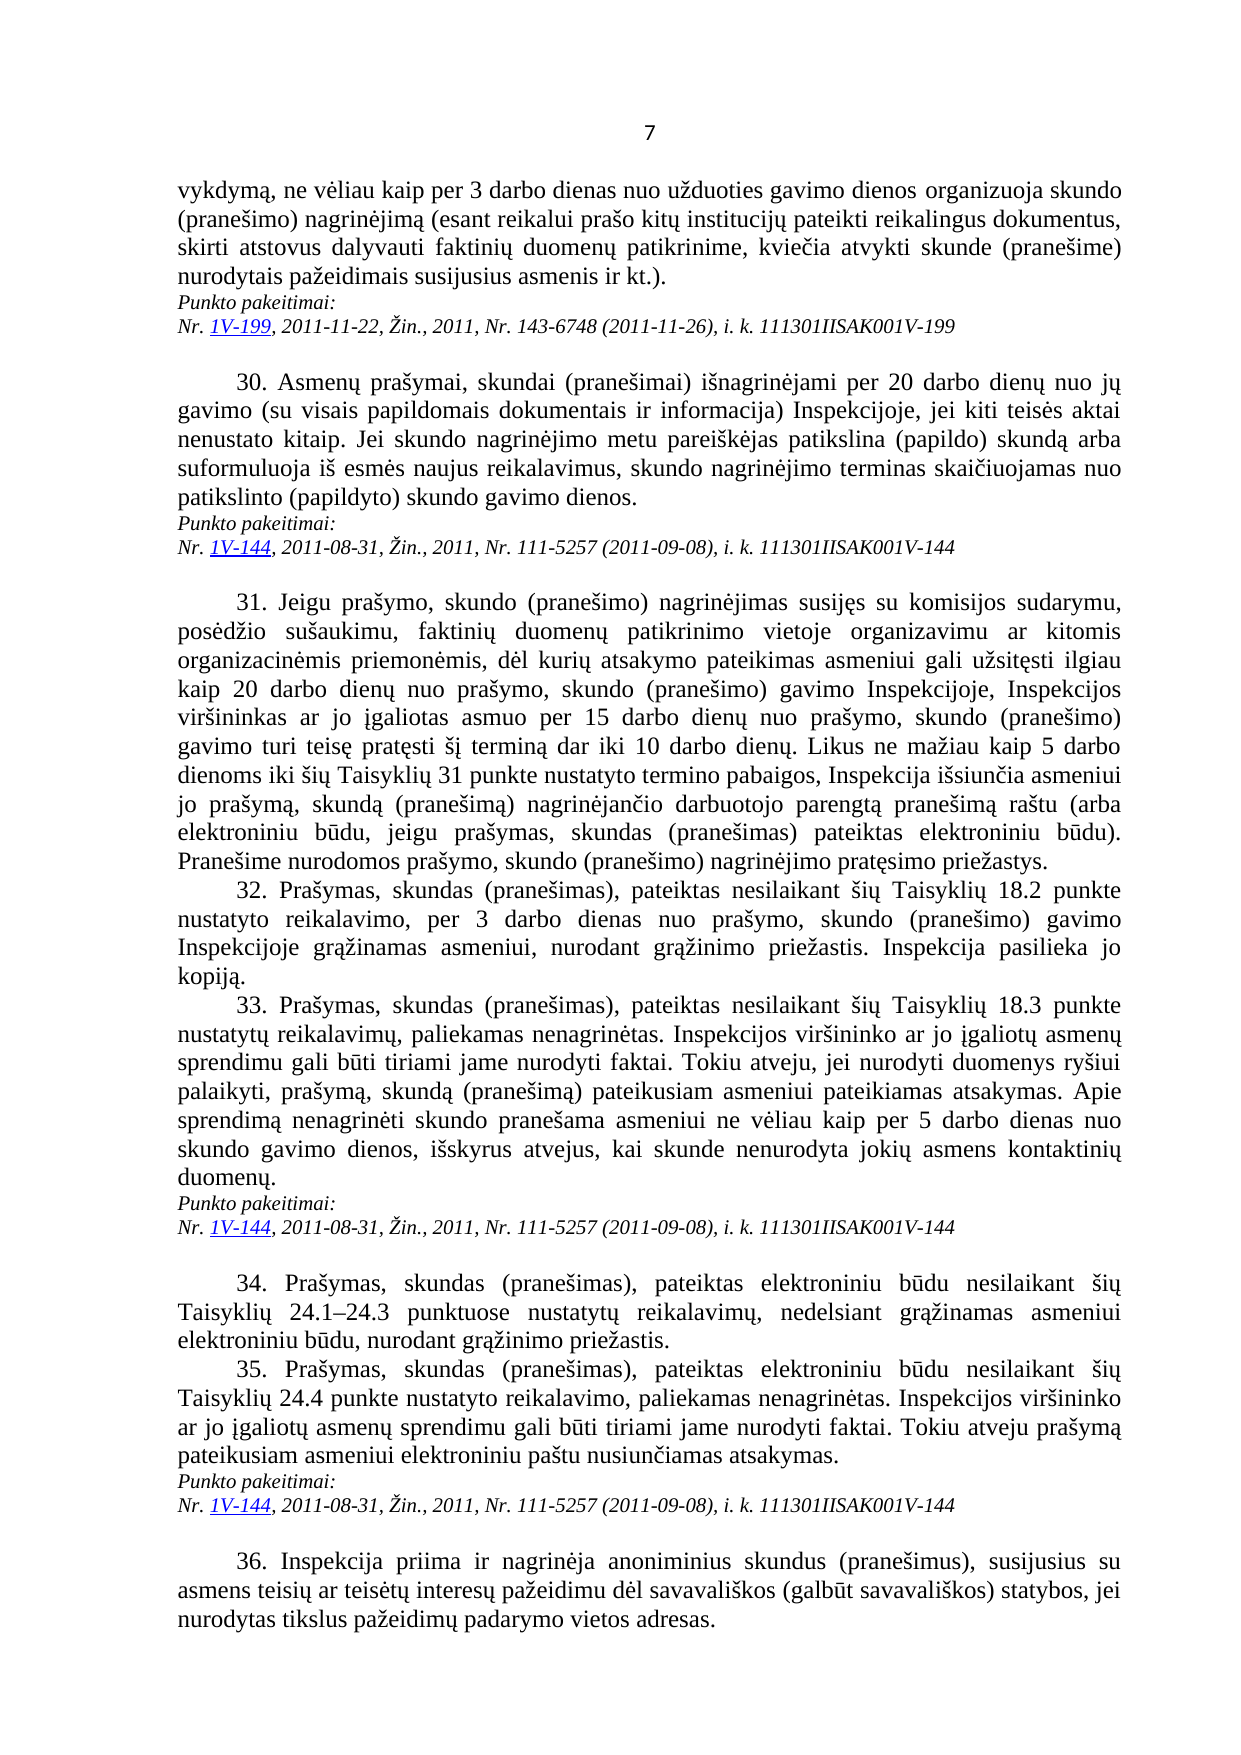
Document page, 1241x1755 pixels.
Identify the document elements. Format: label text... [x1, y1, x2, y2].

text Nr. 1V-144, 2011-08-31, Žin., 2011, Nr. 111-5257 (2011-09-08), i. k. 111301IISAK001V-144 [177, 534, 1122, 559]
text 36. Inspekcija priima ir nagrinėja anoniminius skundus (pranešimus), susijusius su asmens teisių ar teisėtų interesų pažeidimu dėl savavališkos (galbūt savavališkos) statybos, jei nurodytas tikslus pažeidimų padarymo vietos adresas. [177, 1546, 1122, 1632]
text 30. Asmenų prašymai, skundai (pranešimai) išnagrinėjami per 20 darbo dienų nuo jų gavimo (su visais papildomais dokumentais ir informacija) Inspekcijoje, jei kiti teisės aktai nenustato kitaip. Jei skundo nagrinėjimo metu pareiškėjas patikslina (papildo) skundą arba suformuluoja iš esmės naujus reikalavimus, skundo nagrinėjimo terminas skaičiuojamas nuo patikslinto (papildyto) skundo gavimo dienos. [177, 367, 1122, 511]
text Punkto pakeitimai: [177, 290, 1122, 314]
text Punkto pakeitimai: [177, 511, 1122, 534]
text 34. Prašymas, skundas (pranešimas), pateiktas elektroniniu būdu nesilaikant šių Taisyklių 24.1–24.3 punktuose nustatytų reikalavimų, nedelsiant grąžinamas asmeniui elektroniniu būdu, nurodant grąžinimo priežastis. [177, 1268, 1122, 1354]
text 35. Prašymas, skundas (pranešimas), pateiktas elektroniniu būdu nesilaikant šių Taisyklių 24.4 punkte nustatyto reikalavimo, paliekamas nenagrinėtas. Inspekcijos viršininko ar jo įgaliotų asmenų sprendimu gali būti tiriami jame nurodyti faktai. Tokiu atveju prašymą pateikusiam asmeniui elektroniniu paštu nusiunčiamas atsakymas. [177, 1354, 1122, 1469]
text 31. Jeigu prašymo, skundo (pranešimo) nagrinėjimas susijęs su komisijos sudarymu, posėdžio sušaukimu, faktinių duomenų patikrinimo vietoje organizavimu ar kitomis organizacinėmis priemonėmis, dėl kurių atsakymo pateikimas asmeniui gali užsitęsti ilgiau kaip 20 darbo dienų nuo prašymo, skundo (pranešimo) gavimo Inspekcijoje, Inspekcijos viršininkas ar jo įgaliotas asmuo per 15 darbo dienų nuo prašymo, skundo (pranešimo) gavimo turi teisę pratęsti šį terminą dar iki 10 darbo dienų. Likus ne mažiau kaip 5 darbo dienoms iki šių Taisyklių 31 punkte nustatyto termino pabaigos, Inspekcija išsiunčia asmeniui jo prašymą, skundą (pranešimą) nagrinėjančio darbuotojo parengtą pranešimą raštu (arba elektroniniu būdu, jeigu prašymas, skundas (pranešimas) pateiktas elektroniniu būdu). Pranešime nurodomos prašymo, skundo (pranešimo) nagrinėjimo pratęsimo priežastys. [177, 587, 1122, 875]
text 32. Prašymas, skundas (pranešimas), pateiktas nesilaikant šių Taisyklių 18.2 punkte nustatyto reikalavimo, per 3 darbo dienas nuo prašymo, skundo (pranešimo) gavimo Inspekcijoje grąžinamas asmeniui, nurodant grąžinimo priežastis. Inspekcija pasilieka jo kopiją. [177, 875, 1122, 990]
text Punkto pakeitimai: [177, 1191, 1122, 1215]
text Nr. 1V-144, 2011-08-31, Žin., 2011, Nr. 111-5257 (2011-09-08), i. k. 111301IISAK001V-144 [177, 1215, 1122, 1239]
text Nr. 1V-199, 2011-11-22, Žin., 2011, Nr. 143-6748 (2011-11-26), i. k. 111301IISAK001V-199 [177, 314, 1122, 338]
text Nr. 1V-144, 2011-08-31, Žin., 2011, Nr. 111-5257 (2011-09-08), i. k. 111301IISAK001V-144 [177, 1493, 1122, 1517]
text Punkto pakeitimai: [177, 1469, 1122, 1493]
text 33. Prašymas, skundas (pranešimas), pateiktas nesilaikant šių Taisyklių 18.3 punkte nustatytų reikalavimų, paliekamas nenagrinėtas. Inspekcijos viršininko ar jo įgaliotų asmenų sprendimu gali būti tiriami jame nurodyti faktai. Tokiu atveju, jei nurodyti duomenys ryšiui palaikyti, prašymą, skundą (pranešimą) pateikusiam asmeniui pateikiamas atsakymas. Apie sprendimą nenagrinėti skundo pranešama asmeniui ne vėliau kaip per 5 darbo dienas nuo skundo gavimo dienos, išskyrus atvejus, kai skunde nenurodyta jokių asmens kontaktinių duomenų. [177, 990, 1122, 1191]
text vykdymą, ne vėliau kaip per 3 darbo dienas nuo užduoties gavimo dienos organizuoja skundo (pranešimo) nagrinėjimą (esant reikalui prašo kitų institucijų pateikti reikalingus dokumentus, skirti atstovus dalyvauti faktinių duomenų patikrinime, kviečia atvykti skunde (pranešime) nurodytais pažeidimais susijusius asmenis ir kt.). [177, 175, 1122, 290]
